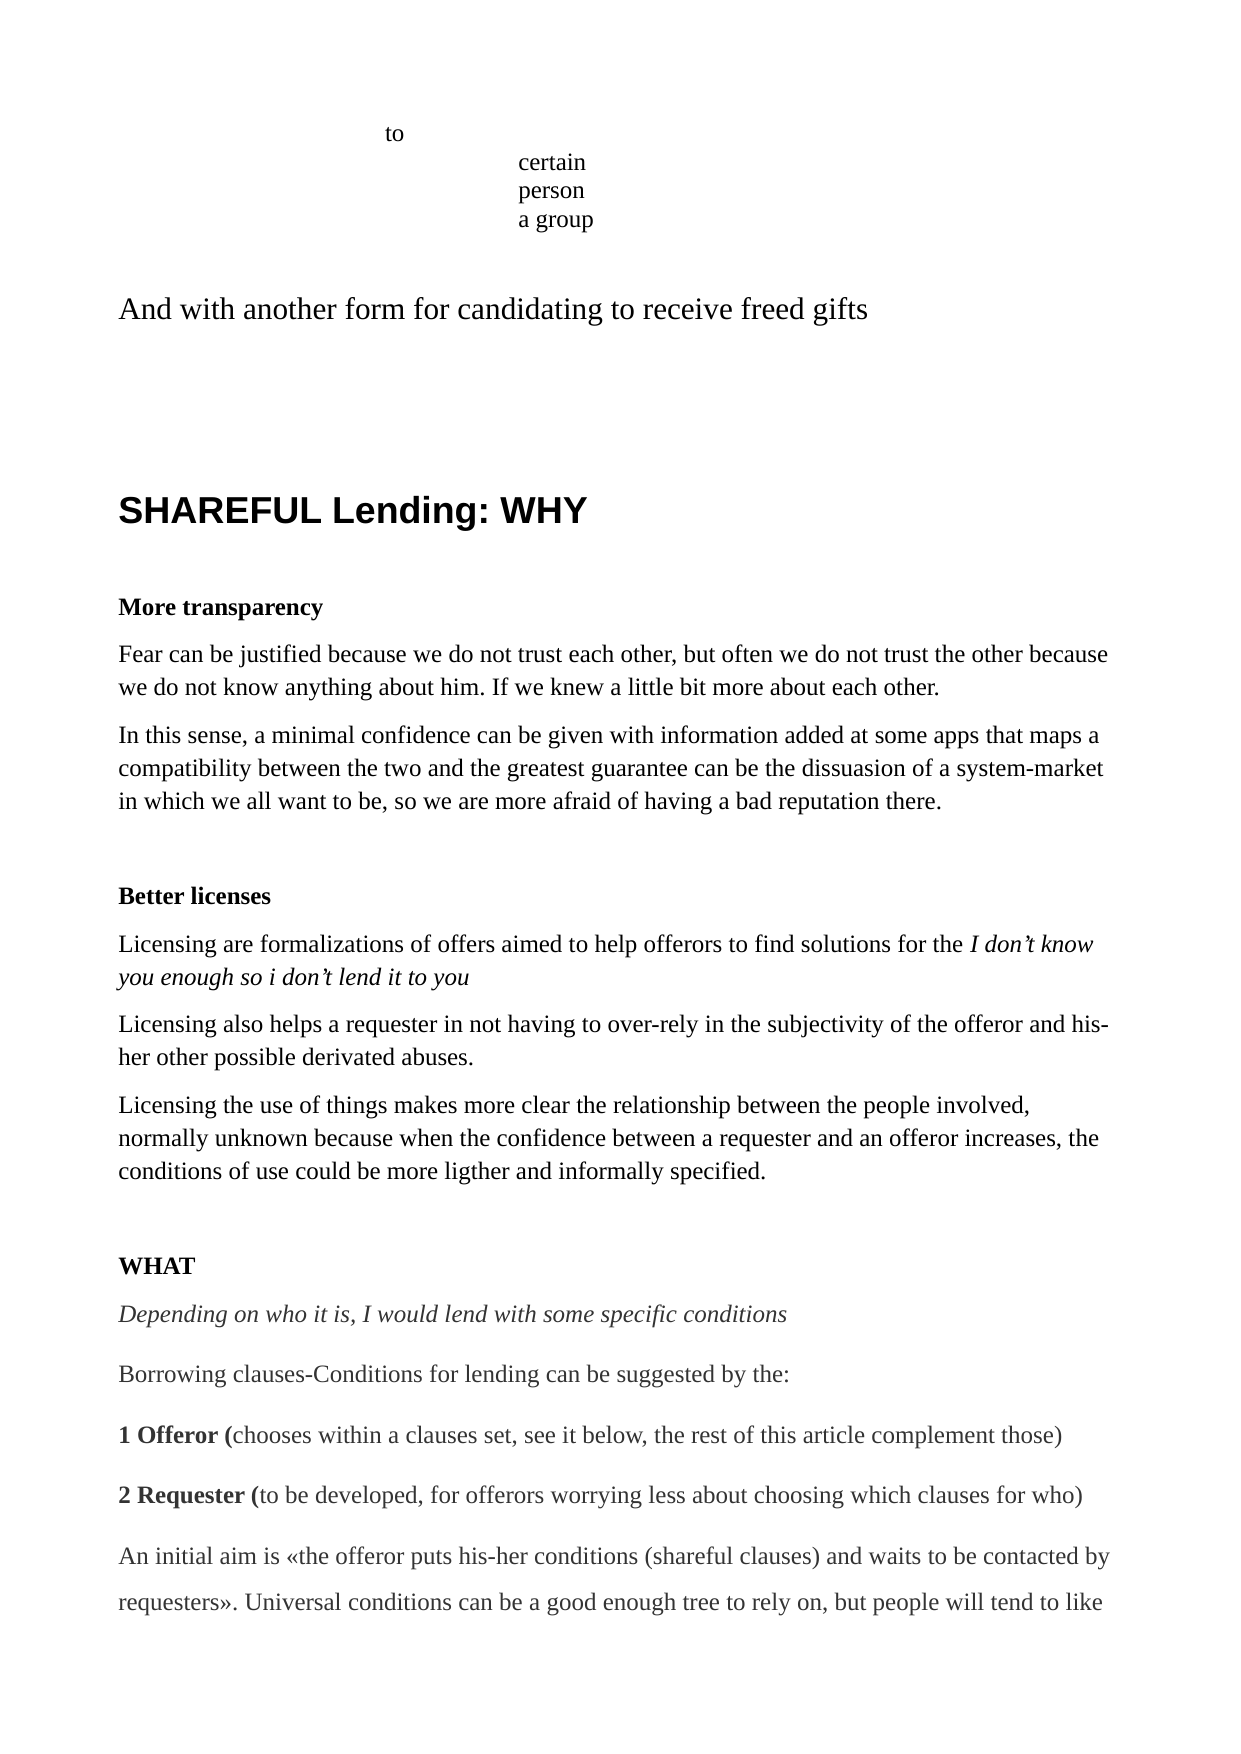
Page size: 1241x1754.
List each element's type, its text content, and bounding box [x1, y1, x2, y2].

text An initial aim is «the offeror puts his-her conditions (shareful clauses) and waits to be contacted by requesters». Universal conditions can be a good enough tree to rely on, but people will tend to like [118, 1541, 1122, 1616]
table_cell [648, 204, 782, 233]
table_cell [648, 147, 782, 204]
table_cell [648, 118, 782, 147]
text More transparency [118, 592, 1122, 621]
table_cell certain person [515, 147, 648, 204]
text Better licenses [118, 881, 1122, 910]
text Licensing are formalizations of offers aimed to help offerors to find solutions for the I don’t know you enough so i don’t lend it to you [118, 929, 1122, 991]
text Fear can be justified because we do not trust each other, but often we do not trust the other because we do not know anything about him. If we knew a little bit more about each other. [118, 639, 1122, 701]
table_cell [248, 147, 382, 204]
table_cell a group [515, 204, 648, 233]
text 2 Requester (to be developed, for offerors worrying less about choosing which clauses for who) [118, 1481, 1122, 1509]
text 1 Offeror (chooses within a clauses set, see it below, the rest of this article complement those) [118, 1420, 1122, 1449]
table_cell [248, 118, 382, 147]
text And with another form for candidating to receive freed gifts [118, 291, 1122, 327]
text In this sense, a minimal confidence can be given with information added at some apps that maps a compatibility between the two and the greatest guarantee can be the dissuasion of a system-market in which we all want to be, so we are more afraid of having a bad reputation there. [118, 720, 1122, 815]
table_cell [248, 204, 382, 233]
text Licensing the use of things makes more clear the relationship between the people involved, normally unknown because when the confidence between a requester and an offeror increases, the conditions of use could be more ligther and informally specified. [118, 1090, 1122, 1185]
table_cell [382, 147, 515, 204]
text Depending on who it is, I would lend with some specific conditions [118, 1299, 1122, 1328]
table_cell [112, 204, 248, 233]
table_cell [515, 118, 648, 147]
text WHAT [118, 1251, 1122, 1280]
table_cell [112, 147, 248, 204]
text Licensing also helps a requester in not having to over-rely in the subjectivity of the offeror and his-her other possible derivated abuses. [118, 1009, 1122, 1071]
subtitle SHAREFUL Lending: WHY [118, 488, 1122, 532]
table_cell [112, 118, 248, 147]
table_cell [382, 204, 515, 233]
text Borrowing clauses-Conditions for lending can be suggested by the: [118, 1359, 1122, 1388]
table_cell to [382, 118, 515, 147]
